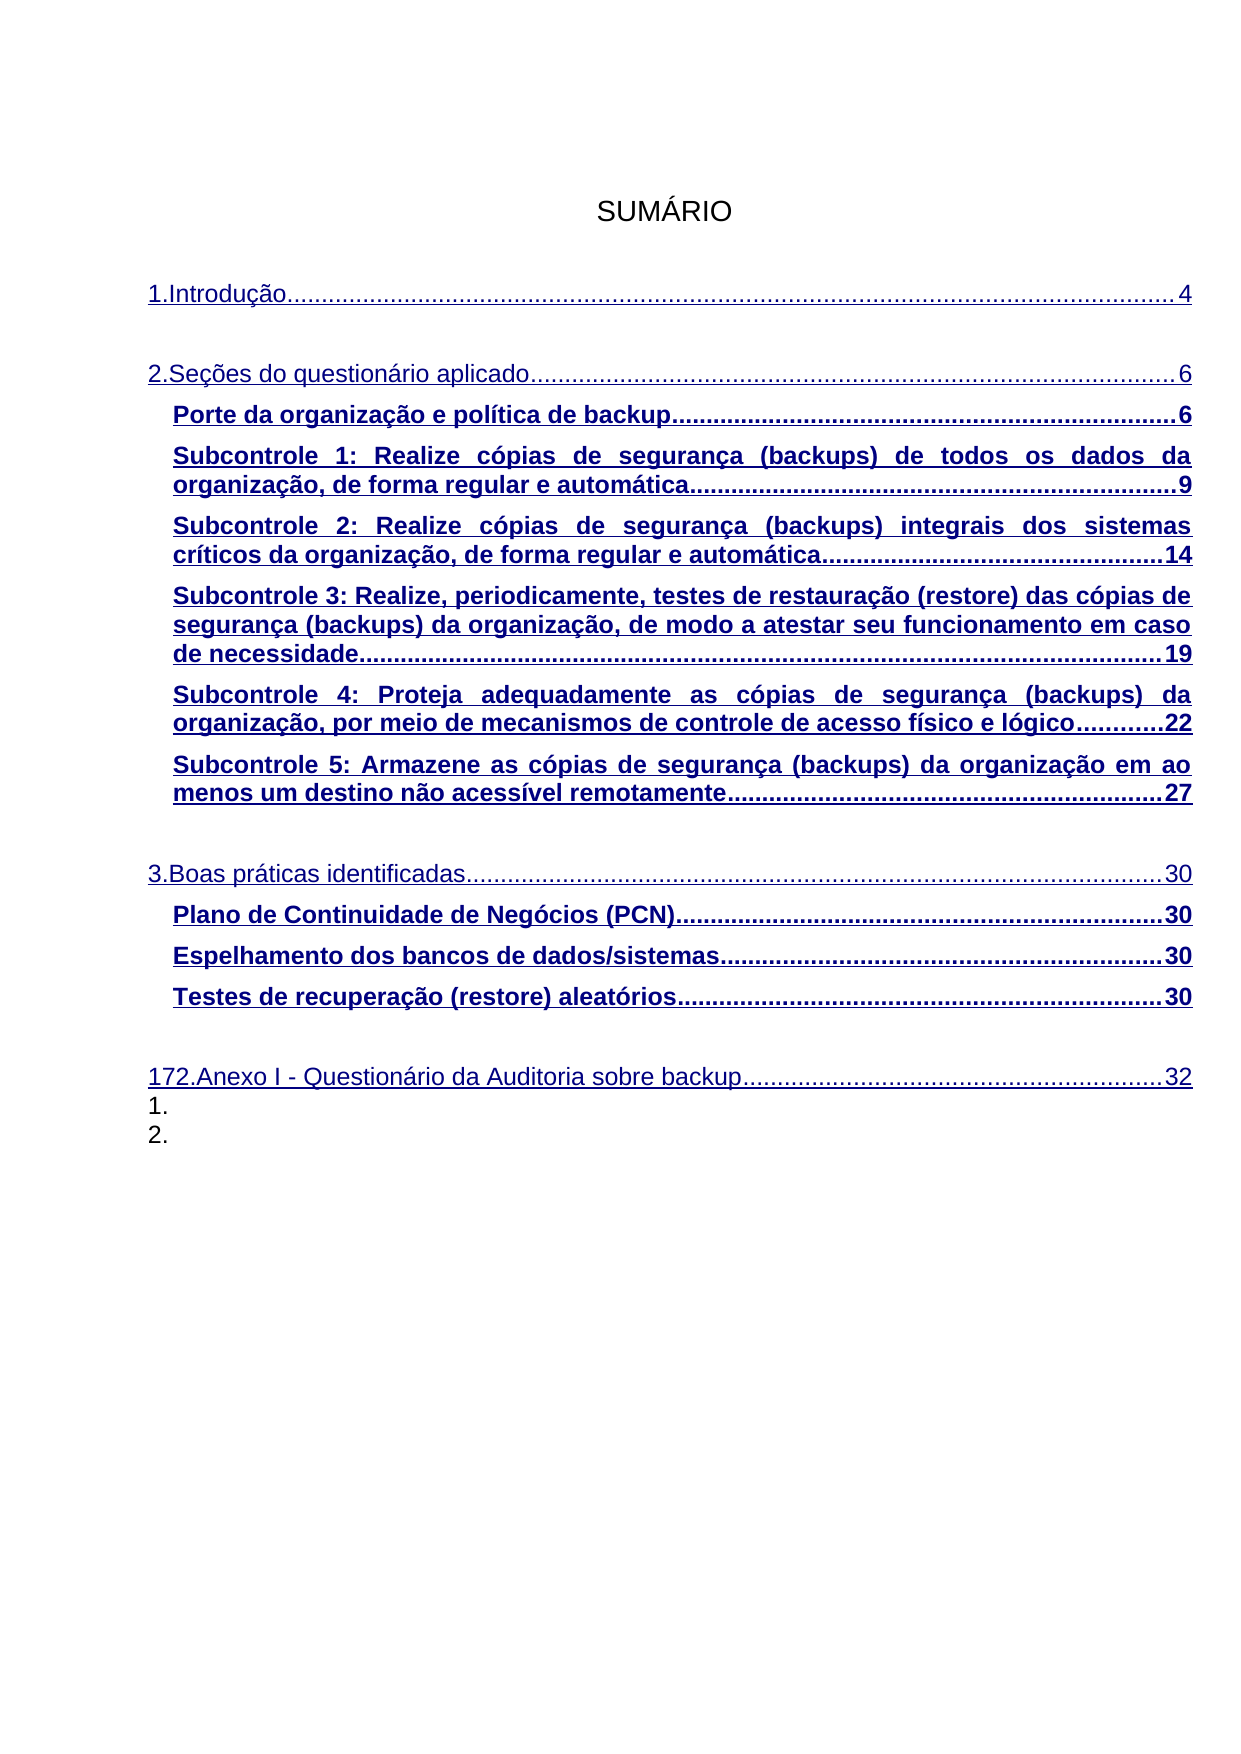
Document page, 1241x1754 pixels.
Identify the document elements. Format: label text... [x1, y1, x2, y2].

text Subcontrole 2: Realize cópias de segurança (backups) integrais dos sistemas críticos da organização, de forma regular e automática 14 [173, 537, 1192, 565]
text Subcontrole 1: Realize cópias de segurança (backups) de todos os dados da organização, de forma regular e automática 9 [173, 441, 1192, 466]
text Subcontrole 4: Proteja adequadamente as cópias de segurança (backups) da organização, por meio de mecanismos de controle de acesso físico e lógico 22 [173, 680, 1192, 705]
text Subcontrole 4: Proteja adequadamente as cópias de segurança (backups) da organização, por meio de mecanismos de controle de acesso físico e lógico 22 [173, 706, 1192, 733]
text Subcontrole 1: Realize cópias de segurança (backups) de todos os dados da organização, de forma regular e automática 9 [173, 468, 1192, 495]
text Testes de recuperação (restore) aleatórios 30 [173, 982, 1192, 1007]
subtitle SUMÁRIO [180, 193, 1148, 227]
text Subcontrole 3: Realize, periodicamente, testes de restauração (restore) das cópias de segurança (backups) da organização, de modo a atestar seu funcionamento em caso de necessidade 19 [173, 607, 1192, 635]
text 2.Seções do questionário aplicado 6 [148, 359, 1192, 384]
text Subcontrole 3: Realize, periodicamente, testes de restauração (restore) das cópias de segurança (backups) da organização, de modo a atestar seu funcionamento em caso de necessidade 19 [173, 581, 1192, 606]
text Subcontrole 3: Realize, periodicamente, testes de restauração (restore) das cópias de segurança (backups) da organização, de modo a atestar seu funcionamento em caso de necessidade 19 [173, 636, 1192, 664]
text Espelhamento dos bancos de dados/sistemas 30 [173, 941, 1192, 966]
text Porte da organização e política de backup 6 [173, 400, 1192, 425]
text 1.Introdução 4 [148, 279, 1192, 304]
text 172.Anexo I - Questionário da Auditoria sobre backup 32 [148, 1062, 1192, 1087]
text 3.Boas práticas identificadas 30 [148, 859, 1192, 884]
text Subcontrole 2: Realize cópias de segurança (backups) integrais dos sistemas críticos da organização, de forma regular e automática 14 [173, 511, 1192, 536]
text Plano de Continuidade de Negócios (PCN) 30 [173, 900, 1192, 925]
text Subcontrole 5: Armazene as cópias de segurança (backups) da organização em ao menos um destino não acessível remotamente 27 [173, 776, 1192, 803]
text Subcontrole 5: Armazene as cópias de segurança (backups) da organização em ao menos um destino não acessível remotamente 27 [173, 749, 1192, 775]
